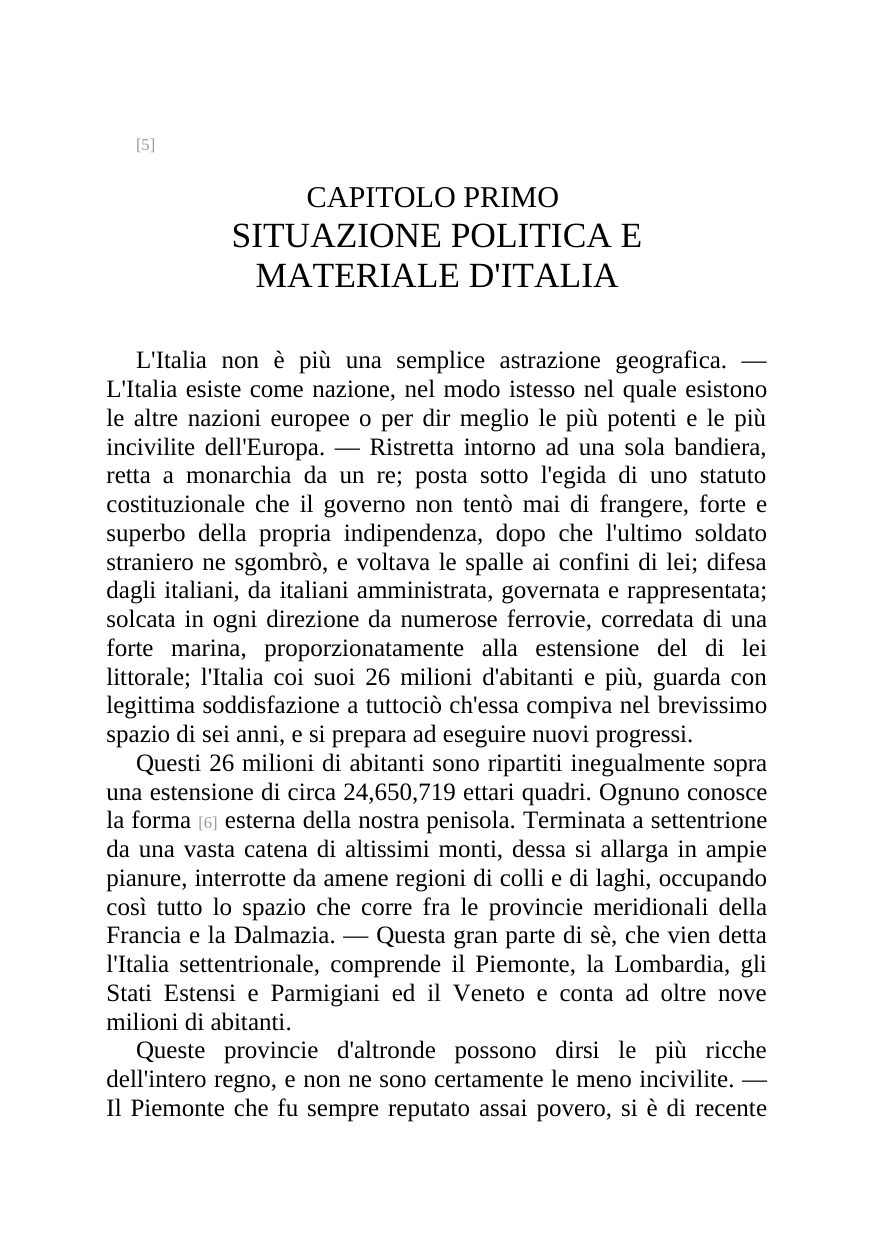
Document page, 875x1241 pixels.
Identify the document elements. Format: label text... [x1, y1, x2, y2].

text L'Italia non è più una semplice astrazione geografica. — L'Italia esiste come nazione, nel modo istesso nel quale esistono le altre nazioni europee o per dir meglio le più potenti e le più incivilite dell'Europa. — Ristretta intorno ad una sola bandiera, retta a monarchia da un re; posta sotto l'egida di uno statuto costituzionale che il governo non tentò mai di frangere, forte e superbo della propria indipendenza, dopo che l'ultimo soldato straniero ne sgombrò, e voltava le spalle ai confini di lei; difesa dagli italiani, da italiani amministrata, governata e rappresentata; solcata in ogni direzione da numerose ferrovie, corredata di una forte marina, proporzionatamente alla estensione del di lei littorale; l'Italia coi suoi 26 milioni d'abitanti e più, guarda con legittima soddisfazione a tuttociò ch'essa compiva nel brevissimo spazio di sei anni, e si prepara ad eseguire nuovi progressi. [106, 346, 768, 748]
text Questi 26 milioni di abitanti sono ripartiti inegualmente sopra una estensione di circa 24,650,719 ettari quadri. Ognuno conosce la forma [6] esterna della nostra penisola. Terminata a settentrione da una vasta catena di altissimi monti, dessa si allarga in ampie pianure, interrotte da amene regioni di colli e di laghi, occupando così tutto lo spazio che corre fra le provincie meridionali della Francia e la Dalmazia. — Questa gran parte di sè, che vien detta l'Italia settentrionale, comprende il Piemonte, la Lombardia, gli Stati Estensi e Parmigiani ed il Veneto e conta ad oltre nove milioni di abitanti. [106, 748, 768, 1036]
text Queste provincie d'altronde possono dirsi le più ricche dell'intero regno, e non ne sono certamente le meno incivilite. — Il Piemonte che fu sempre reputato assai povero, si è di recente [106, 1036, 768, 1122]
subtitle CAPITOLO PRIMO SITUAZIONE POLITICA E MATERIALE D'ITALIA [230, 179, 644, 296]
text [5] [155, 135, 768, 154]
text [5] [106, 135, 136, 154]
